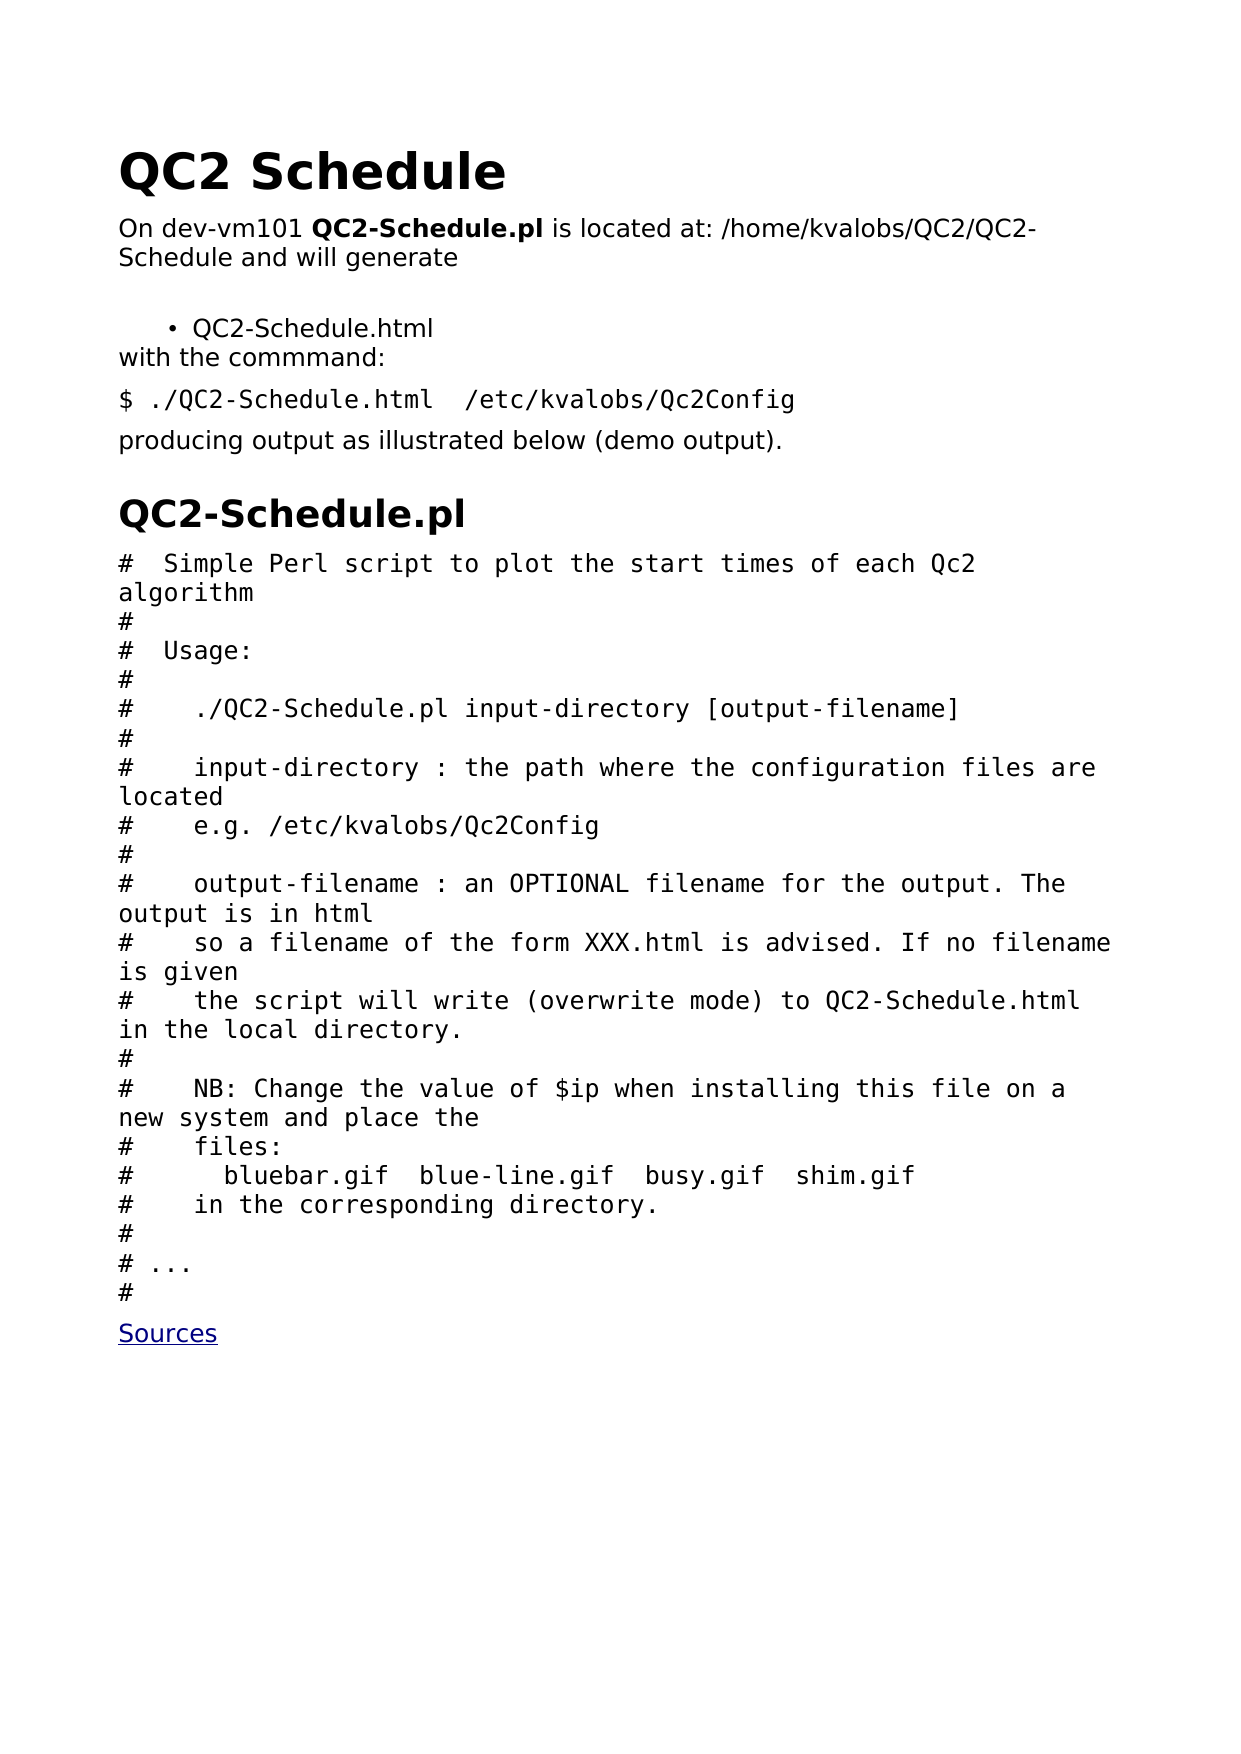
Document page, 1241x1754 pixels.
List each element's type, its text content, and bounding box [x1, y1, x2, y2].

text producing output as illustrated below (demo output). [118, 426, 1122, 455]
text # Simple Perl script to plot the start times of each Qc2 algorithm # # Usage: # # ./QC2-Schedule.pl input-directory [output-filename] # # input-directory : the path where the configuration files are located # e.g. /etc/kvalobs/Qc2Config # # output-filename : an OPTIONAL filename for the output. The output is in html # so a filename of the form XXX.html is advised. If no filename is given # the script will write (overwrite mode) to QC2-Schedule.html in the local directory. # # NB: Change the value of $ip when installing this file on a new system and place the # files: # bluebar.gif blue-line.gif busy.gif shim.gif # in the corresponding directory. # # ... # [118, 549, 1122, 1307]
list QC2-Schedule.html [177, 314, 1122, 343]
subtitle QC2-Schedule.pl [118, 493, 1122, 536]
text On dev-vm101 QC2-Schedule.pl is located at: /home/kvalobs/QC2/QC2-Schedule and will generate [118, 214, 1122, 272]
text $ ./QC2-Schedule.html /etc/kvalobs/Qc2Config [118, 385, 1122, 414]
text Sources [118, 1319, 1122, 1348]
subtitle QC2 Schedule [118, 143, 1122, 201]
text with the commmand: [118, 343, 1122, 372]
